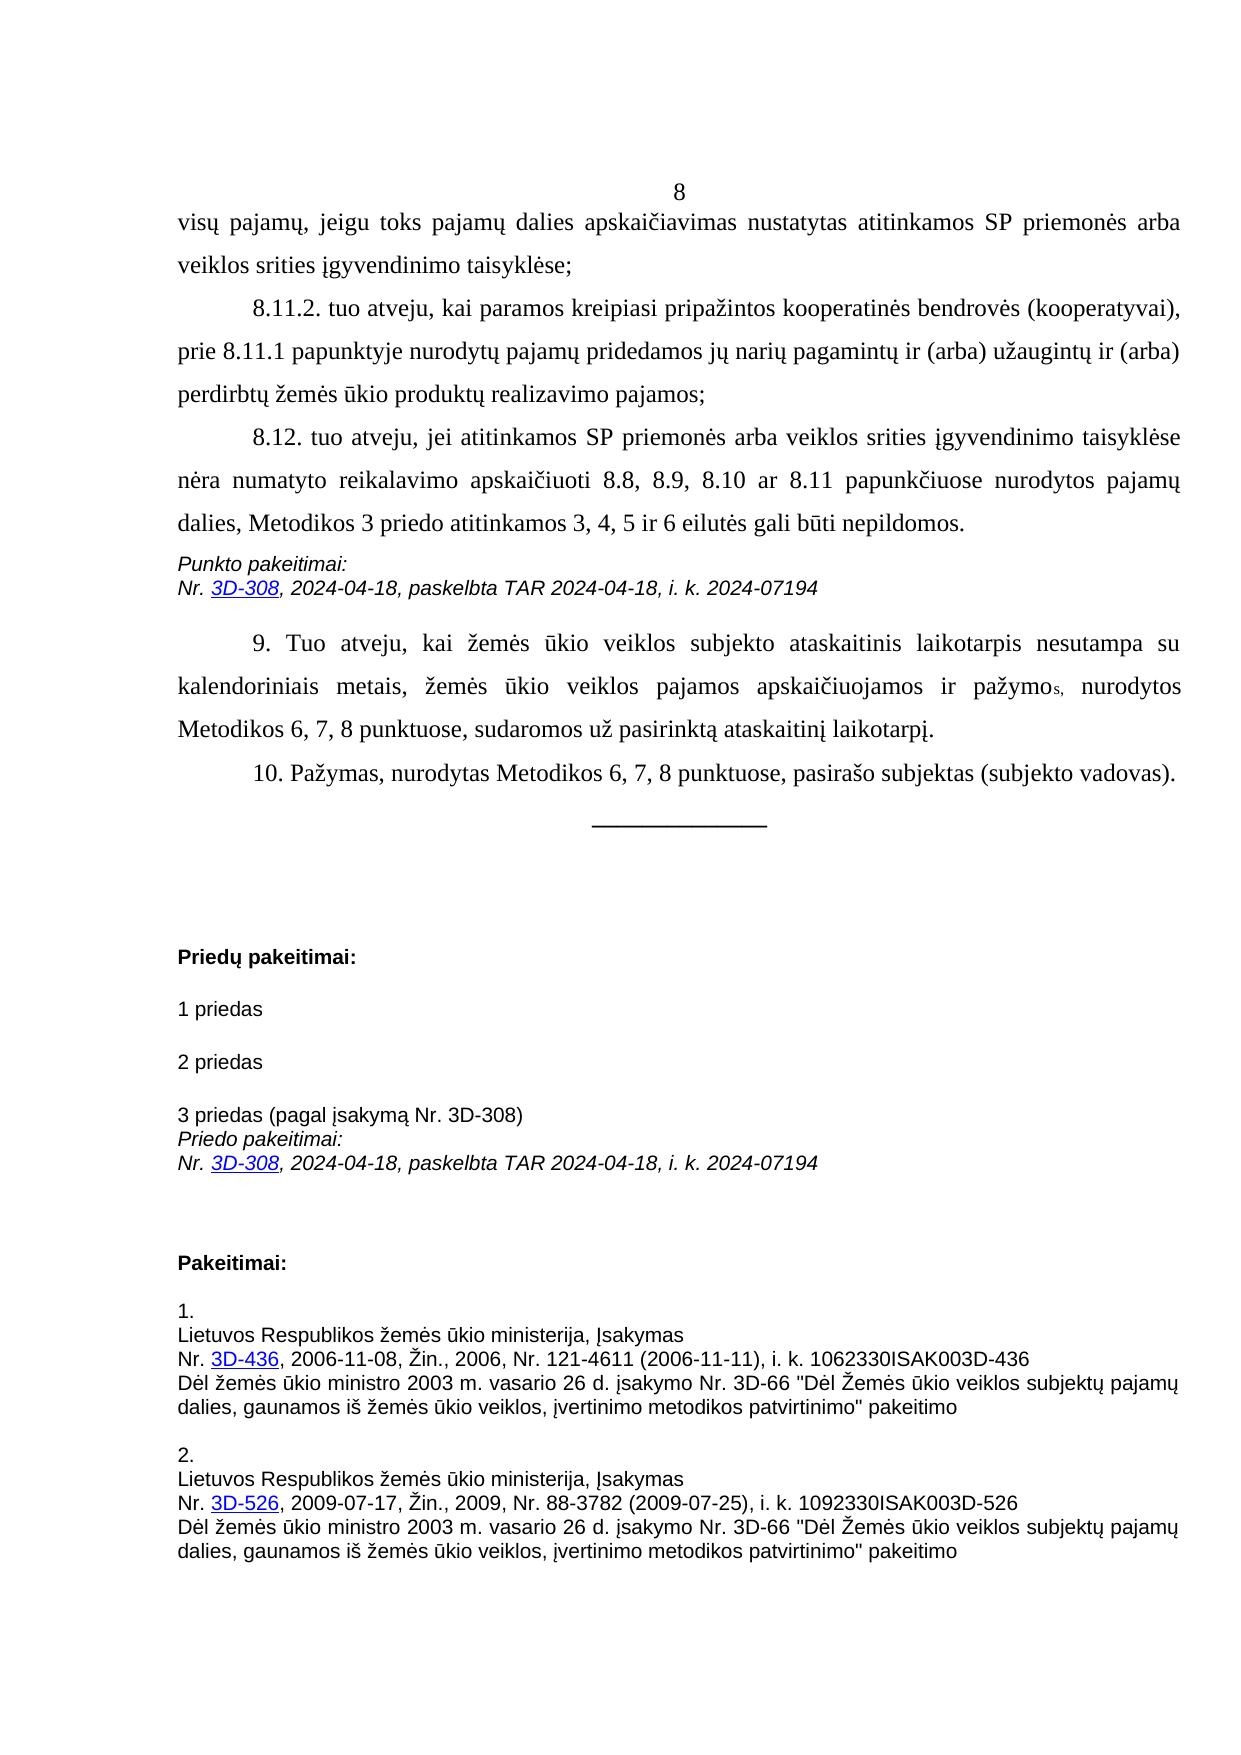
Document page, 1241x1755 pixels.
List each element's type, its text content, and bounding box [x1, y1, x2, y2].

text 1. [177, 1299, 1181, 1323]
text Lietuvos Respublikos žemės ūkio ministerija, Įsakymas [177, 1467, 1181, 1491]
text 1 priedas [177, 997, 1181, 1021]
text Nr. 3D-308, 2024-04-18, paskelbta TAR 2024-04-18, i. k. 2024-07194 [177, 576, 1181, 599]
text visų pajamų, jeigu toks pajamų dalies apskaičiavimas nustatytas atitinkamos SP priemonės arba veiklos srities įgyvendinimo taisyklėse; [177, 207, 1181, 278]
text Nr. 3D-526, 2009-07-17, Žin., 2009, Nr. 88-3782 (2009-07-25), i. k. 1092330ISAK003D-526 [177, 1491, 1181, 1515]
text Punkto pakeitimai: [177, 552, 1181, 576]
text Dėl žemės ūkio ministro 2003 m. vasario 26 d. įsakymo Nr. 3D-66 "Dėl Žemės ūkio veiklos subjektų pajamų dalies, gaunamos iš žemės ūkio veiklos, įvertinimo metodikos patvirtinimo" pakeitimo [177, 1515, 1181, 1563]
text 9. Tuo atveju, kai žemės ūkio veiklos subjekto ataskaitinis laikotarpis nesutampa su kalendoriniais metais, žemės ūkio veiklos pajamos apskaičiuojamos ir pažymos, nurodytos Metodikos 6, 7, 8 punktuose, sudaromos už pasirinktą ataskaitinį laikotarpį. [177, 628, 1181, 743]
text Dėl žemės ūkio ministro 2003 m. vasario 26 d. įsakymo Nr. 3D-66 "Dėl Žemės ūkio veiklos subjektų pajamų dalies, gaunamos iš žemės ūkio veiklos, įvertinimo metodikos patvirtinimo" pakeitimo [177, 1371, 1181, 1419]
text ______________ [177, 801, 1181, 829]
text 10. Pažymas, nurodytas Metodikos 6, 7, 8 punktuose, pasirašo subjektas (subjekto vadovas). [177, 758, 1181, 786]
text 8.12. tuo atveju, jei atitinkamos SP priemonės arba veiklos srities įgyvendinimo taisyklėse nėra numatyto reikalavimo apskaičiuoti 8.8, 8.9, 8.10 ar 8.11 papunkčiuose nurodytos pajamų dalies, Metodikos 3 priedo atitinkamos 3, 4, 5 ir 6 eilutės gali būti nepildomos. [177, 422, 1181, 537]
text 8.11.2. tuo atveju, kai paramos kreipiasi pripažintos kooperatinės bendrovės (kooperatyvai), prie 8.11.1 papunktyje nurodytų pajamų pridedamos jų narių pagamintų ir (arba) užaugintų ir (arba) perdirbtų žemės ūkio produktų realizavimo pajamos; [177, 293, 1181, 408]
text 2. [177, 1443, 1181, 1467]
text Nr. 3D-436, 2006-11-08, Žin., 2006, Nr. 121-4611 (2006-11-11), i. k. 1062330ISAK003D-436 [177, 1347, 1181, 1371]
text Priedų pakeitimai: [177, 944, 1181, 968]
text Nr. 3D-308, 2024-04-18, paskelbta TAR 2024-04-18, i. k. 2024-07194 [177, 1151, 1181, 1174]
text 2 priedas [177, 1050, 1181, 1074]
text Priedo pakeitimai: [177, 1127, 1181, 1151]
text Lietuvos Respublikos žemės ūkio ministerija, Įsakymas [177, 1323, 1181, 1347]
text Pakeitimai: [177, 1251, 1181, 1275]
text 3 priedas (pagal įsakymą Nr. 3D-308) [177, 1103, 1181, 1127]
